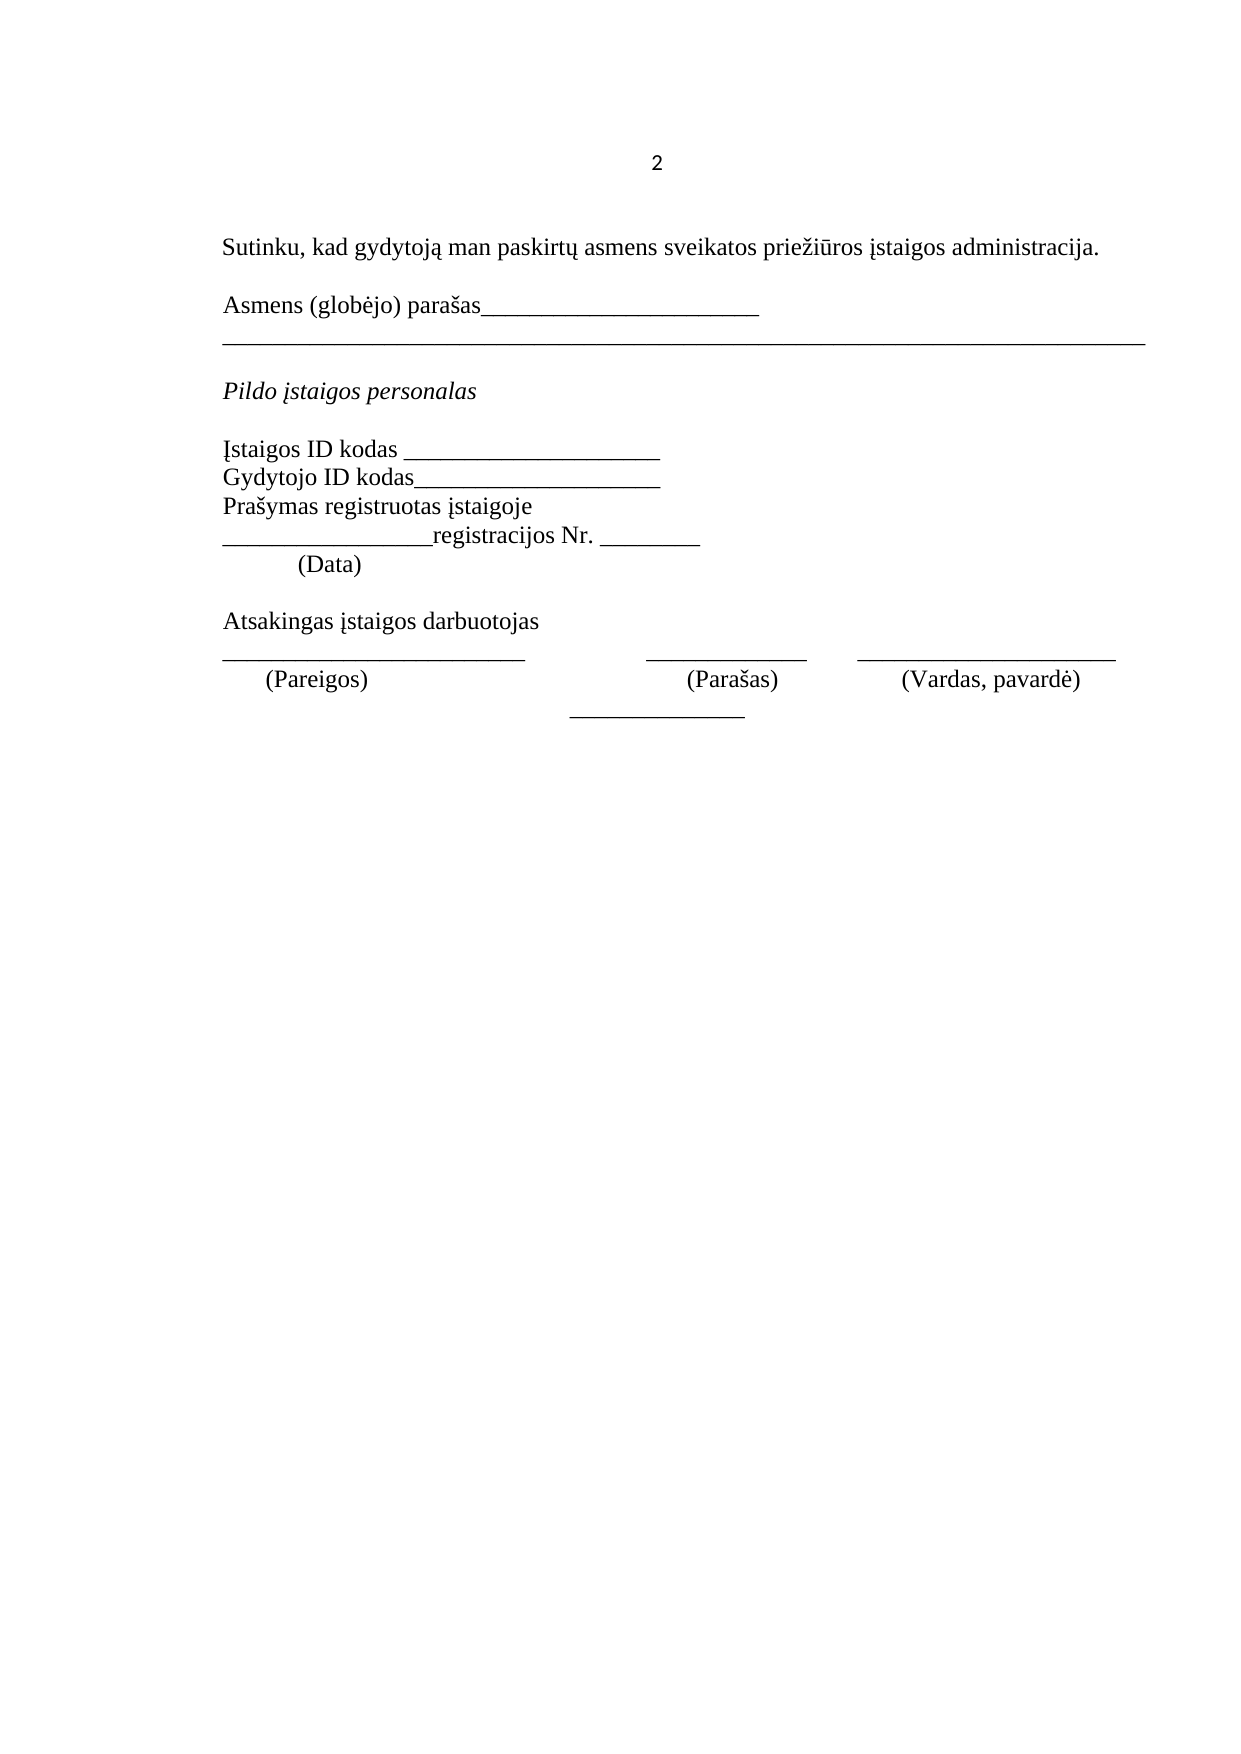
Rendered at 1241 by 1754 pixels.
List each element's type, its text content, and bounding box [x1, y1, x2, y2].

text Pildo įstaigos personalas [148, 376, 1166, 405]
text Gydytojo ID kodas [148, 462, 1166, 491]
text Sutinku, kad gydytoją man paskirtų asmens sveikatos priežiūros įstaigos administracija. [222, 232, 1166, 261]
text ______________ [148, 692, 1166, 721]
text registracijos Nr. ________ [148, 520, 1166, 549]
text Asmens (globėjo) parašas [148, 290, 1166, 319]
text Įstaigos ID kodas [148, 434, 1166, 462]
text (Pareigos) (Parašas) (Vardas, pavardė) [148, 664, 1166, 692]
text Prašymas registruotas įstaigoje [148, 491, 1166, 520]
text Atsakingas įstaigos darbuotojas [148, 606, 1166, 635]
text (Data) [148, 549, 1166, 577]
